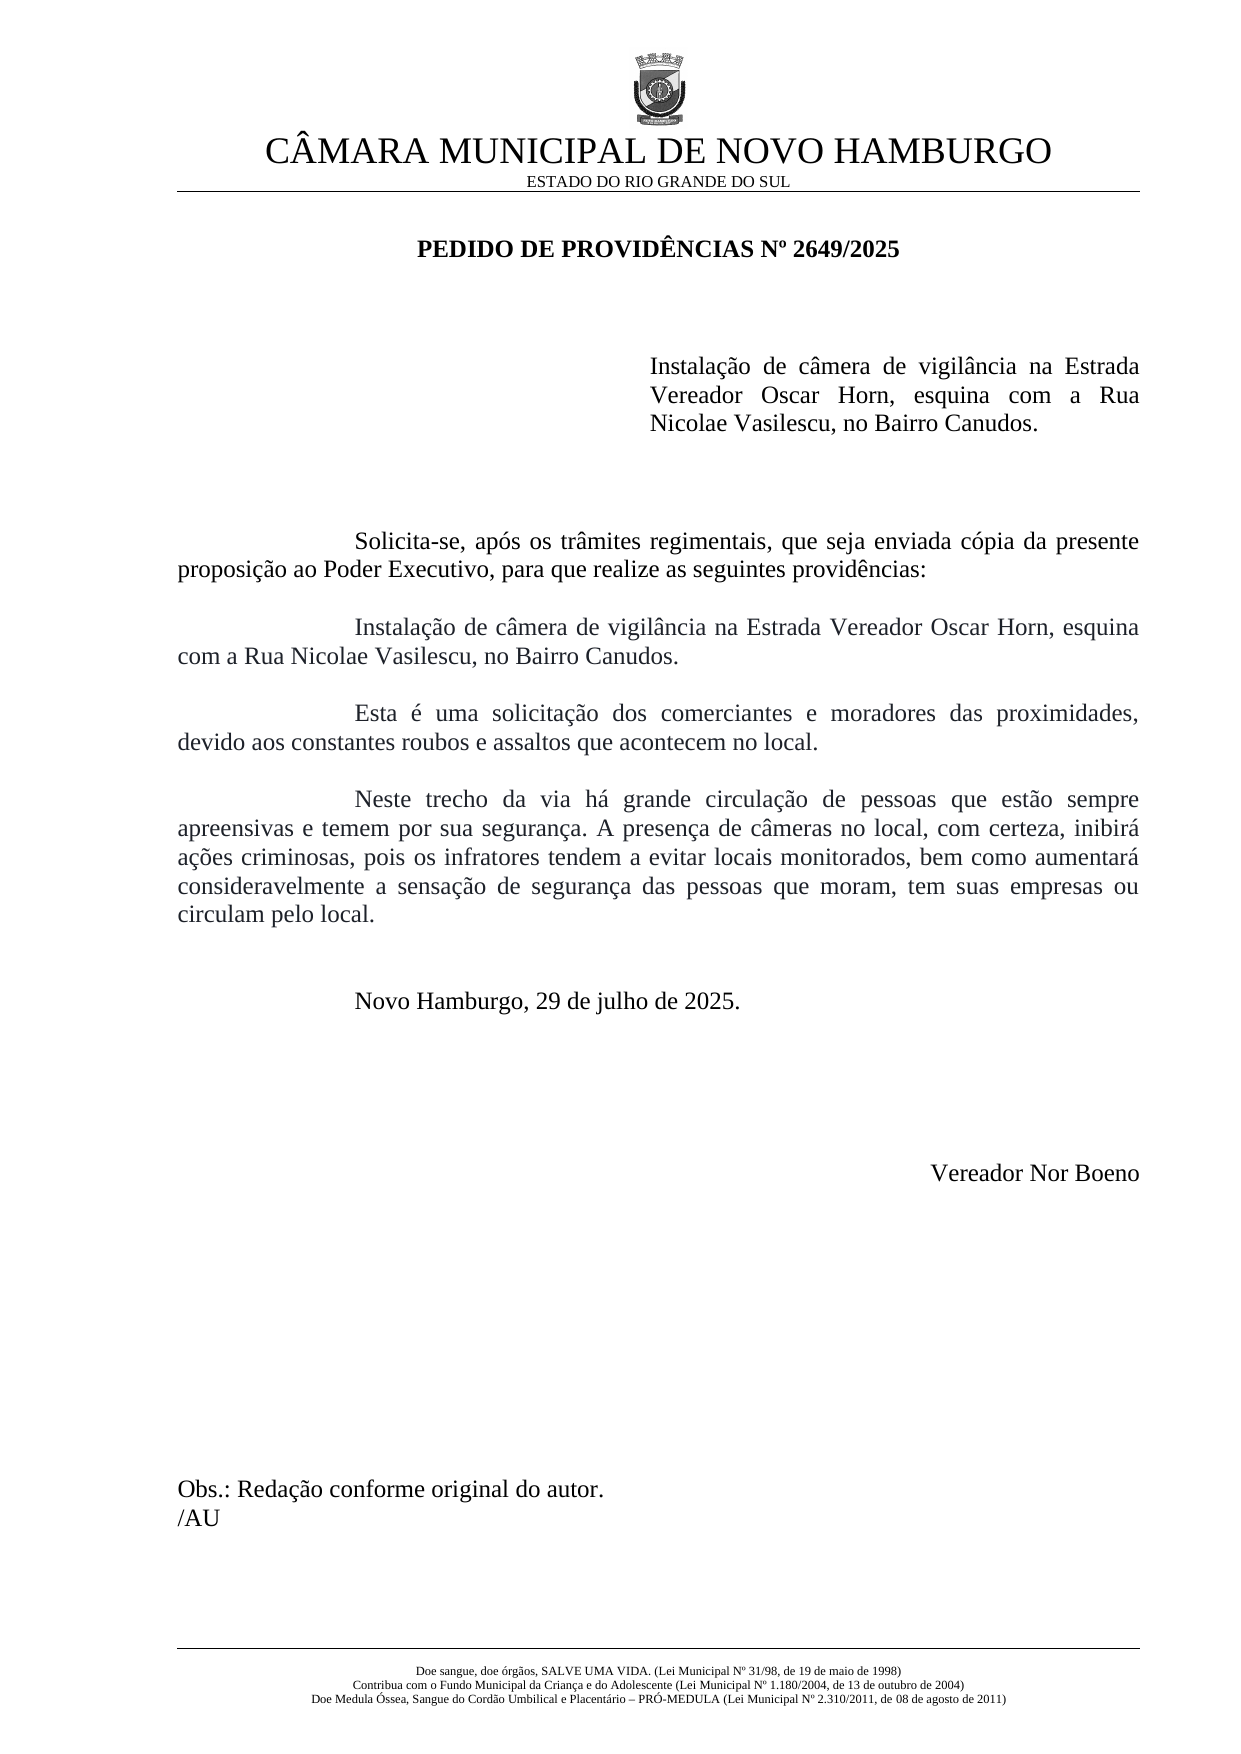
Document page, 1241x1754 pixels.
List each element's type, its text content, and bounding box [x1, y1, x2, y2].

text Vereador Nor Boeno [177, 1158, 1140, 1187]
text PEDIDO DE PROVIDÊNCIAS Nº 2649/2025 [177, 234, 1140, 262]
text Instalação de câmera de vigilância na Estrada Vereador Oscar Horn, esquina com a Rua Nicolae Vasilescu, no Bairro Canudos. [649, 351, 1140, 437]
text Solicita-se, após os trâmites regimentais, que seja enviada cópia da presente proposição ao Poder Executivo, para que realize as seguintes providências: [177, 526, 1140, 583]
text Obs.: Redação conforme original do autor. [177, 1474, 1140, 1503]
text Neste trecho da via há grande circulação de pessoas que estão sempre apreensivas e temem por sua segurança. A presença de câmeras no local, com certeza, inibirá ações criminosas, pois os infratores tendem a evitar locais monitorados, bem como aumentará consideravelmente a sensação de segurança das pessoas que moram, tem suas empresas ou circulam pelo local. [177, 784, 1140, 928]
text Instalação de câmera de vigilância na Estrada Vereador Oscar Horn, esquina com a Rua Nicolae Vasilescu, no Bairro Canudos. [177, 612, 1140, 669]
text /AU [177, 1503, 1140, 1532]
text Esta é uma solicitação dos comerciantes e moradores das proximidades, devido aos constantes roubos e assaltos que acontecem no local. [177, 698, 1140, 756]
text Novo Hamburgo, 29 de julho de 2025. [177, 986, 1140, 1014]
